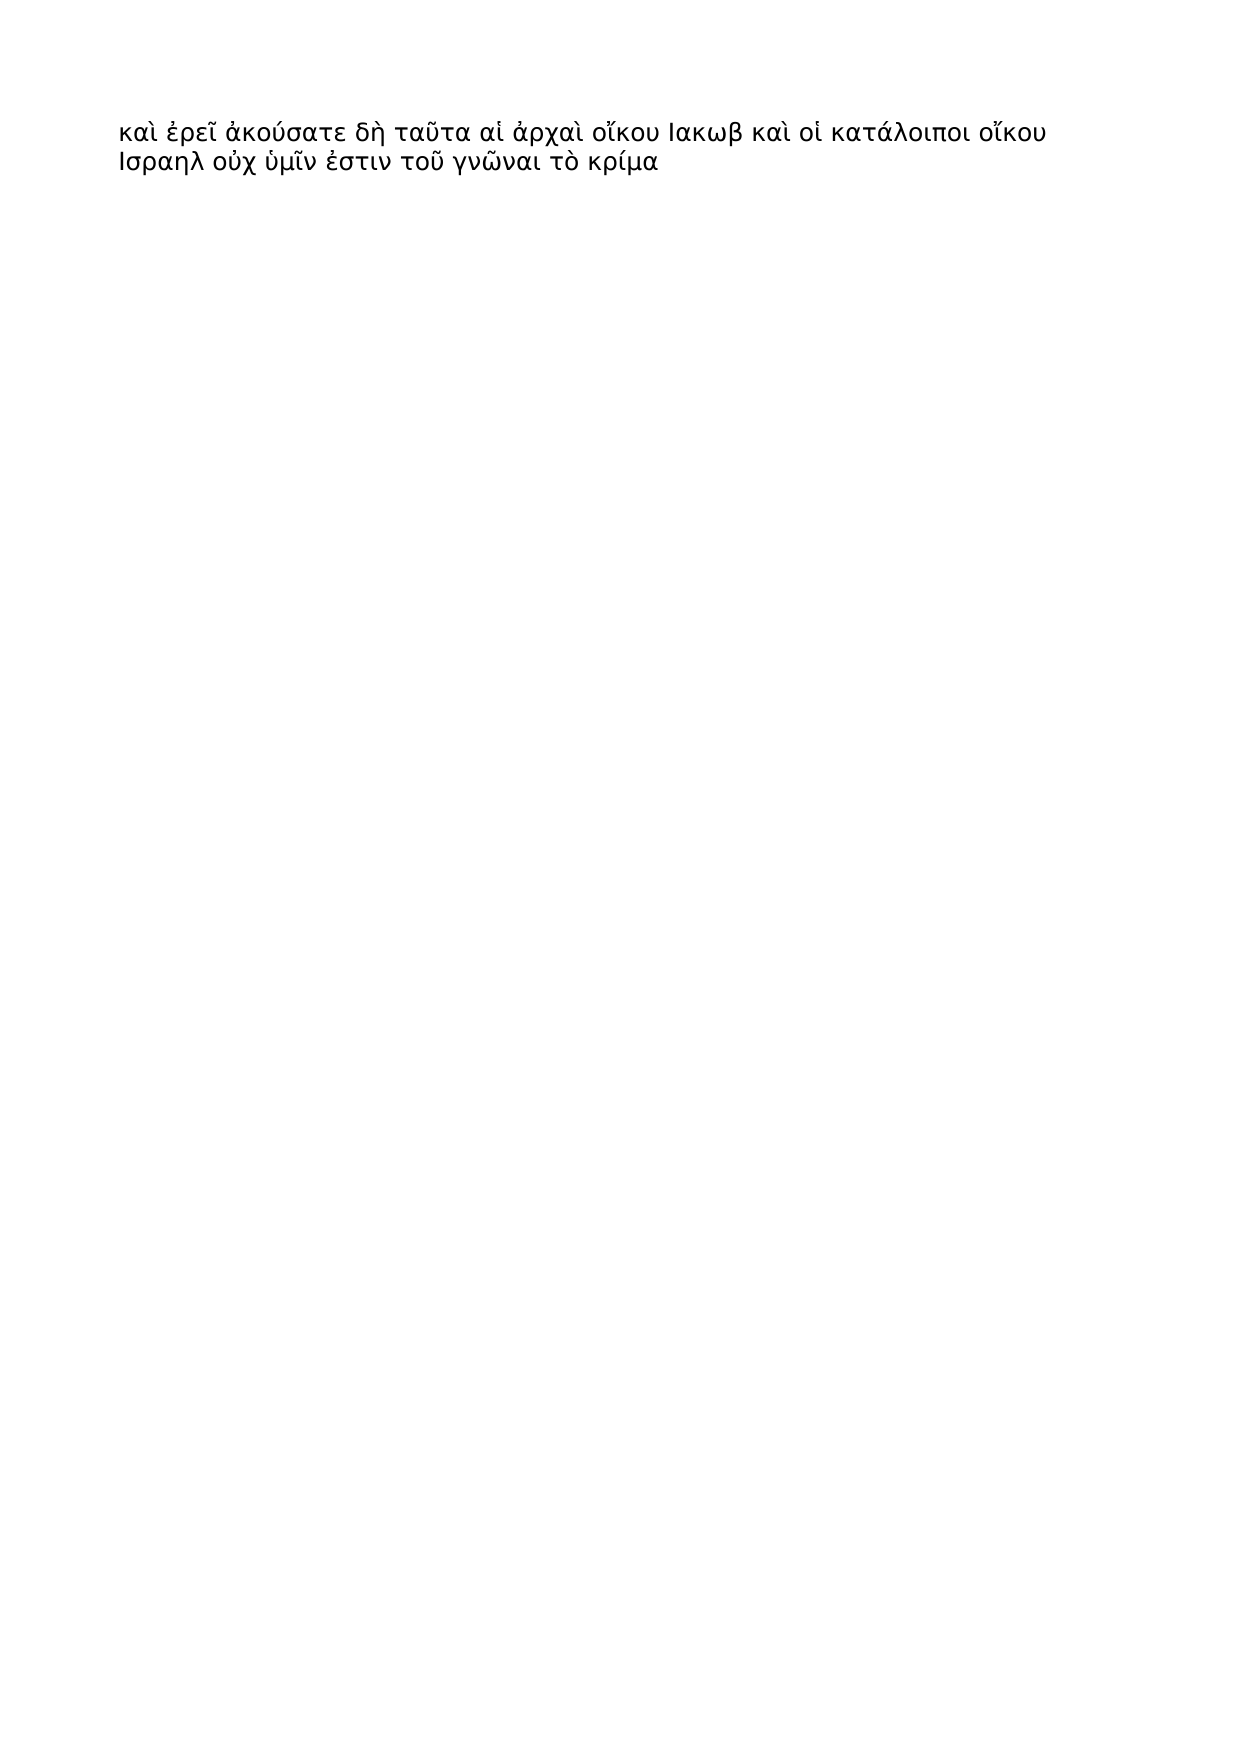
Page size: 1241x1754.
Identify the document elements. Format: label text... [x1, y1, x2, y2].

text καὶ ἐρεῖ ἀκούσατε δὴ ταῦτα αἱ ἀρχαὶ οἴκου Ιακωβ καὶ οἱ κατάλοιποι οἴκου Ισραηλ οὐχ ὑμῖν ἐστιν τοῦ γνῶναι τὸ κρίμα [118, 118, 1122, 176]
